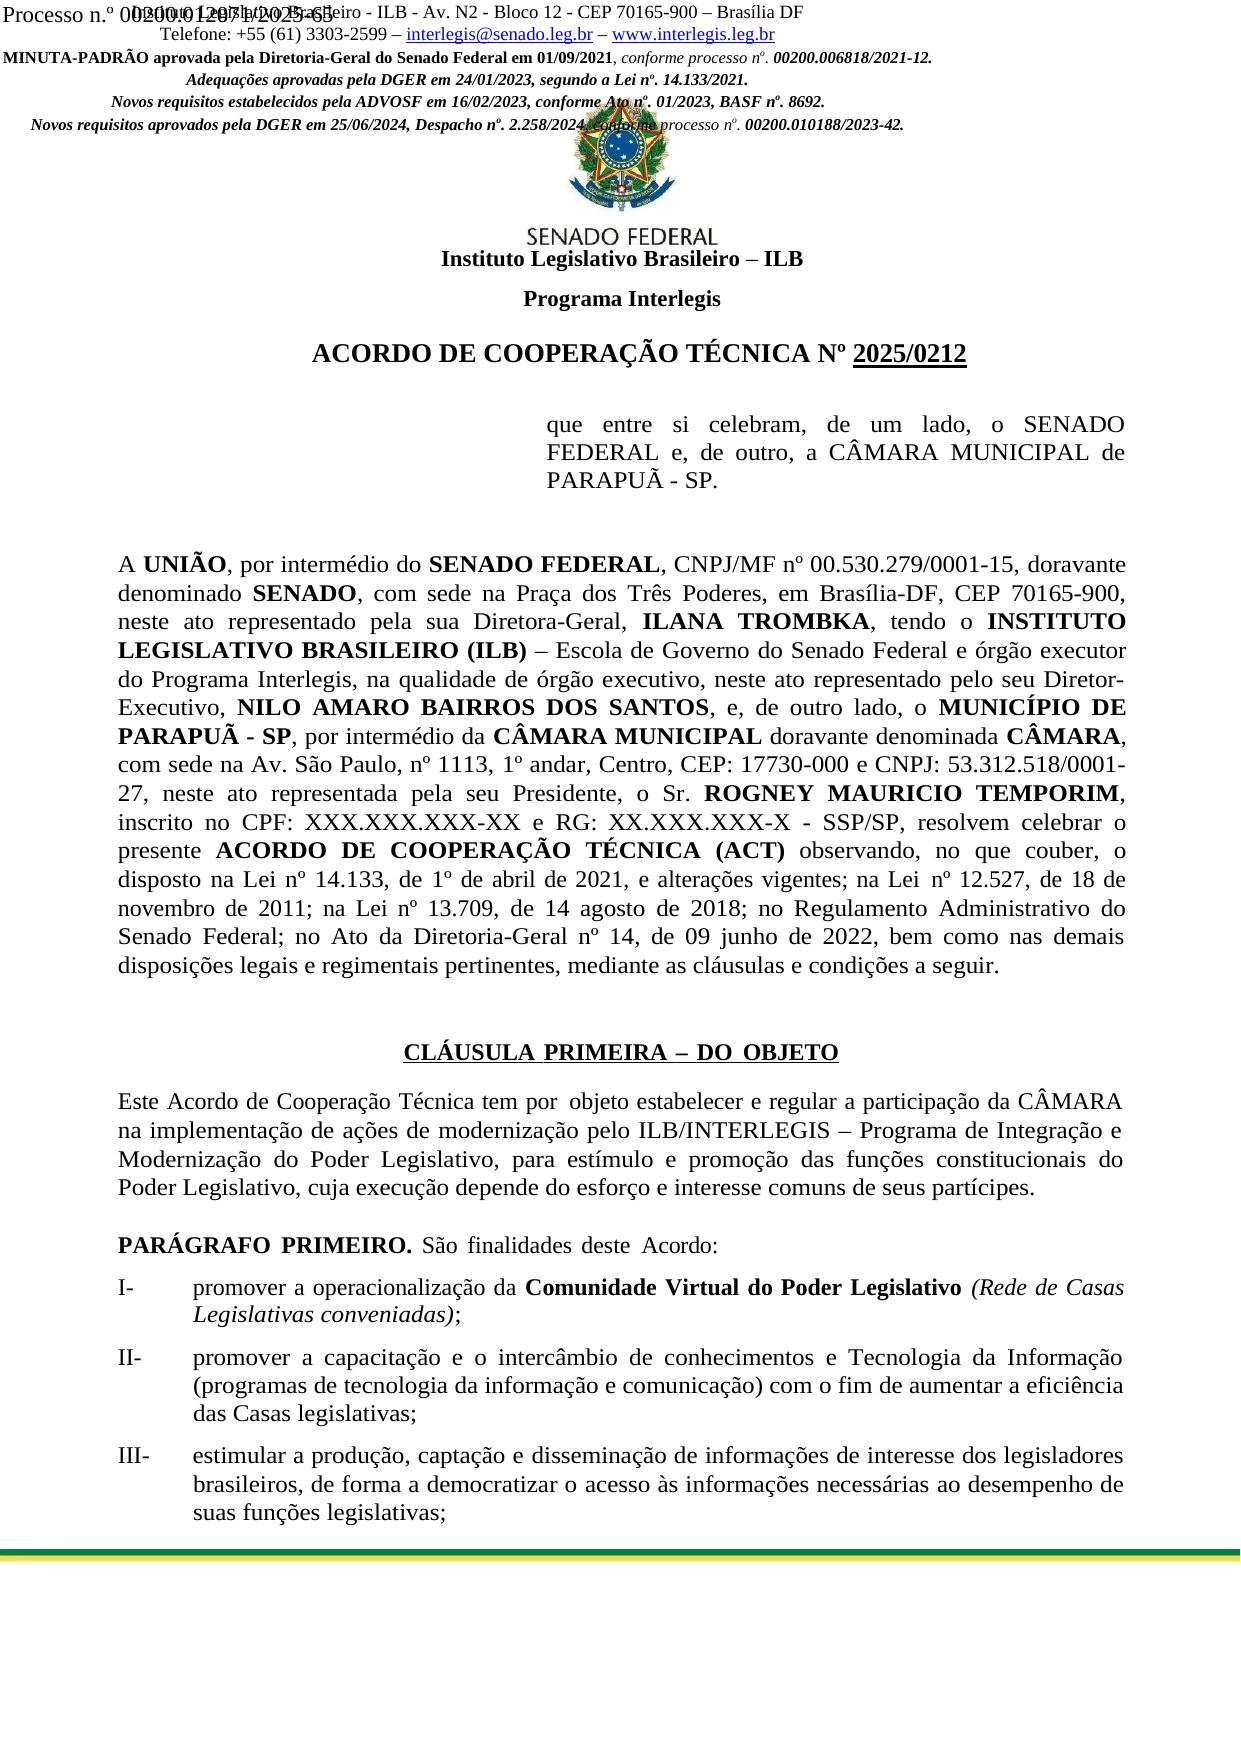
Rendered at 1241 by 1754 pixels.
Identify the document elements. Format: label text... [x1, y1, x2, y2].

list promover a capacitação e o intercâmbio de conhecimentos e Tecnologia da Informação (programas de tecnologia da informação e comunicação) com o fim de aumentar a eficiência das Casas legislativas; [118, 1342, 1125, 1427]
text A UNIÃO, por intermédio do SENADO FEDERAL, CNPJ/MF nº 00.530.279/0001-15, doravante denominado SENADO, com sede na Praça dos Três Poderes, em Brasília-DF, CEP 70165-900, neste ato representado pela sua Diretora-Geral, ILANA TROMBKA, tendo o INSTITUTO LEGISLATIVO BRASILEIRO (ILB) – Escola de Governo do Senado Federal e órgão executor do Programa Interlegis, na qualidade de órgão executivo, neste ato representado pelo seu Diretor- Executivo, NILO AMARO BAIRROS DOS SANTOS, e, de outro lado, o MUNICÍPIO DE PARAPUÃ - SP, por intermédio da CÂMARA MUNICIPAL doravante denominada CÂMARA, com sede na Av. São Paulo, nº 1113, 1º andar, Centro, CEP: 17730-000 e CNPJ: 53.312.518/0001- 27, neste ato representada pela seu Presidente, o Sr. ROGNEY MAURICIO TEMPORIM, inscrito no CPF: XXX.XXX.XXX-XX e RG: XX.XXX.XXX-X - SSP/SP, resolvem celebrar o presente ACORDO DE COOPERAÇÃO TÉCNICA (ACT) observando, no que couber, o disposto na Lei nº 14.133, de 1º de abril de 2021, e alterações vigentes; na Lei nº 12.527, de 18 de novembro de 2011; na Lei nº 13.709, de 14 agosto de 2018; no Regulamento Administrativo do Senado Federal; no Ato da Diretoria-Geral nº 14, de 09 junho de 2022, bem como nas demais disposições legais e regimentais pertinentes, mediante as cláusulas e condições a seguir. [118, 550, 1126, 979]
list estimular a produção, captação e disseminação de informações de interesse dos legisladores brasileiros, de forma a democratizar o acesso às informações necessárias ao desempenho de suas funções legislativas; [118, 1441, 1124, 1525]
text que entre si celebram, de um lado, o SENADO FEDERAL e, de outro, a CÂMARA MUNICIPAL de PARAPUÃ - SP. [546, 410, 1126, 494]
picture [0, 1549, 1241, 1574]
subtitle ACORDO DE COOPERAÇÃO TÉCNICA Nº 2025/0212 [112, 337, 1166, 369]
picture [525, 97, 718, 244]
subtitle CLÁUSULA PRIMEIRA – DO OBJETO [103, 1038, 1139, 1065]
list promover a operacionalização da Comunidade Virtual do Poder Legislativo (Rede de Casas Legislativas conveniadas); [118, 1273, 1124, 1328]
text Este Acordo de Cooperação Técnica tem por objeto estabelecer e regular a participação da CÂMARA na implementação de ações de modernização pelo ILB/INTERLEGIS – Programa de Integração e Modernização do Poder Legislativo, para estímulo e promoção das funções constitucionais do Poder Legislativo, cuja execução depende do esforço e interesse comuns de seus partícipes. [118, 1087, 1124, 1201]
text PARÁGRAFO PRIMEIRO. São finalidades deste Acordo: [118, 1231, 1166, 1258]
text Instituto Legislativo Brasileiro – ILB Programa Interlegis [395, 244, 849, 312]
